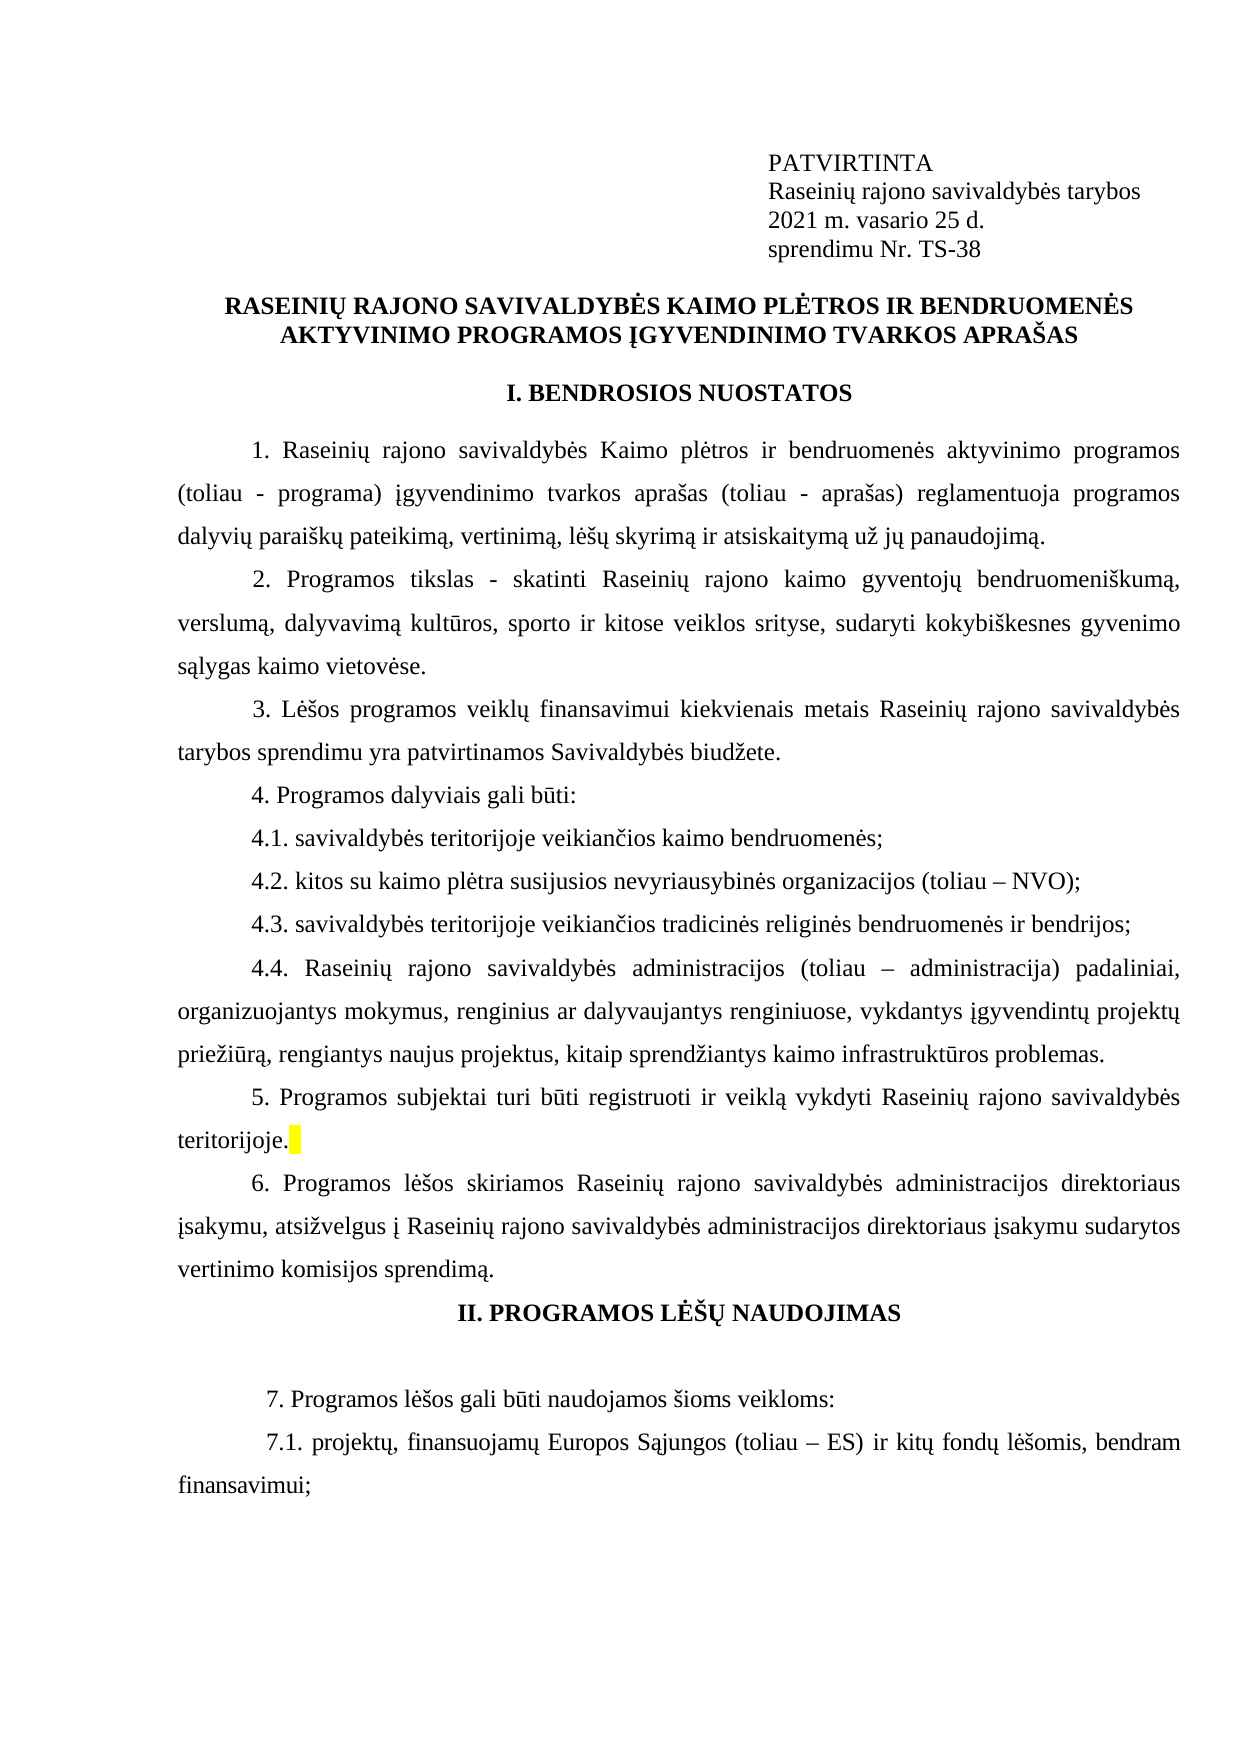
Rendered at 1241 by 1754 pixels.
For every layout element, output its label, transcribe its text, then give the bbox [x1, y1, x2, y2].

text II. PROGRAMOS LĖŠŲ NAUDOJIMAS [177, 1298, 1181, 1326]
text 7.1. projektų, finansuojamų Europos Sąjungos (toliau – ES) ir kitų fondų lėšomis, bendram finansavimui; [178, 1427, 1181, 1499]
text 3. Lėšos programos veiklų finansavimui kiekvienais metais Raseinių rajono savivaldybės tarybos sprendimu yra patvirtinamos Savivaldybės biudžete. [177, 694, 1181, 766]
text 2. Programos tikslas - skatinti Raseinių rajono kaimo gyventojų bendruomeniškumą, verslumą, dalyvavimą kultūros, sporto ir kitose veiklos srityse, sudaryti kokybiškesnes gyvenimo sąlygas kaimo vietovėse. [177, 564, 1181, 679]
text 4. Programos dalyviais gali būti: [177, 780, 1181, 809]
text 4.3. savivaldybės teritorijoje veikiančios tradicinės religinės bendruomenės ir bendrijos; [177, 909, 1181, 938]
text sprendimu Nr. TS-38 [768, 234, 1181, 263]
text 6. Programos lėšos skiriamos Raseinių rajono savivaldybės administracijos direktoriaus įsakymu, atsižvelgus į Raseinių rajono savivaldybės administracijos direktoriaus įsakymu sudarytos vertinimo komisijos sprendimą. [177, 1168, 1181, 1283]
text 4.4. Raseinių rajono savivaldybės administracijos (toliau – administracija) padaliniai, organizuojantys mokymus, renginius ar dalyvaujantys renginiuose, vykdantys įgyvendintų projektų priežiūrą, rengiantys naujus projektus, kitaip sprendžiantys kaimo infrastruktūros problemas. [177, 953, 1181, 1068]
text 1. Raseinių rajono savivaldybės Kaimo plėtros ir bendruomenės aktyvinimo programos (toliau - programa) įgyvendinimo tvarkos aprašas (toliau - aprašas) reglamentuoja programos dalyvių paraiškų pateikimą, vertinimą, lėšų skyrimą ir atsiskaitymą už jų panaudojimą. [177, 435, 1181, 550]
text 7. Programos lėšos gali būti naudojamos šioms veikloms: [177, 1384, 1181, 1413]
text I. BENDROSIOS NUOSTATOS [177, 378, 1181, 406]
text 5. Programos subjektai turi būti registruoti ir veiklą vykdyti Raseinių rajono savivaldybės teritorijoje. [177, 1082, 1181, 1154]
text 2021 m. vasario 25 d. [768, 205, 1181, 234]
text PATVIRTINTA [768, 148, 1181, 176]
text RASEINIŲ RAJONO SAVIVALDYBĖS KAIMO PLĖTROS IR BENDRUOMENĖS AKTYVINIMO PROGRAMOS ĮGYVENDINIMO TVARKOS APRAŠAS [177, 291, 1181, 349]
text 4.2. kitos su kaimo plėtra susijusios nevyriausybinės organizacijos (toliau – NVO); [177, 866, 1181, 895]
text 4.1. savivaldybės teritorijoje veikiančios kaimo bendruomenės; [177, 823, 1181, 852]
text Raseinių rajono savivaldybės tarybos [768, 176, 1181, 205]
